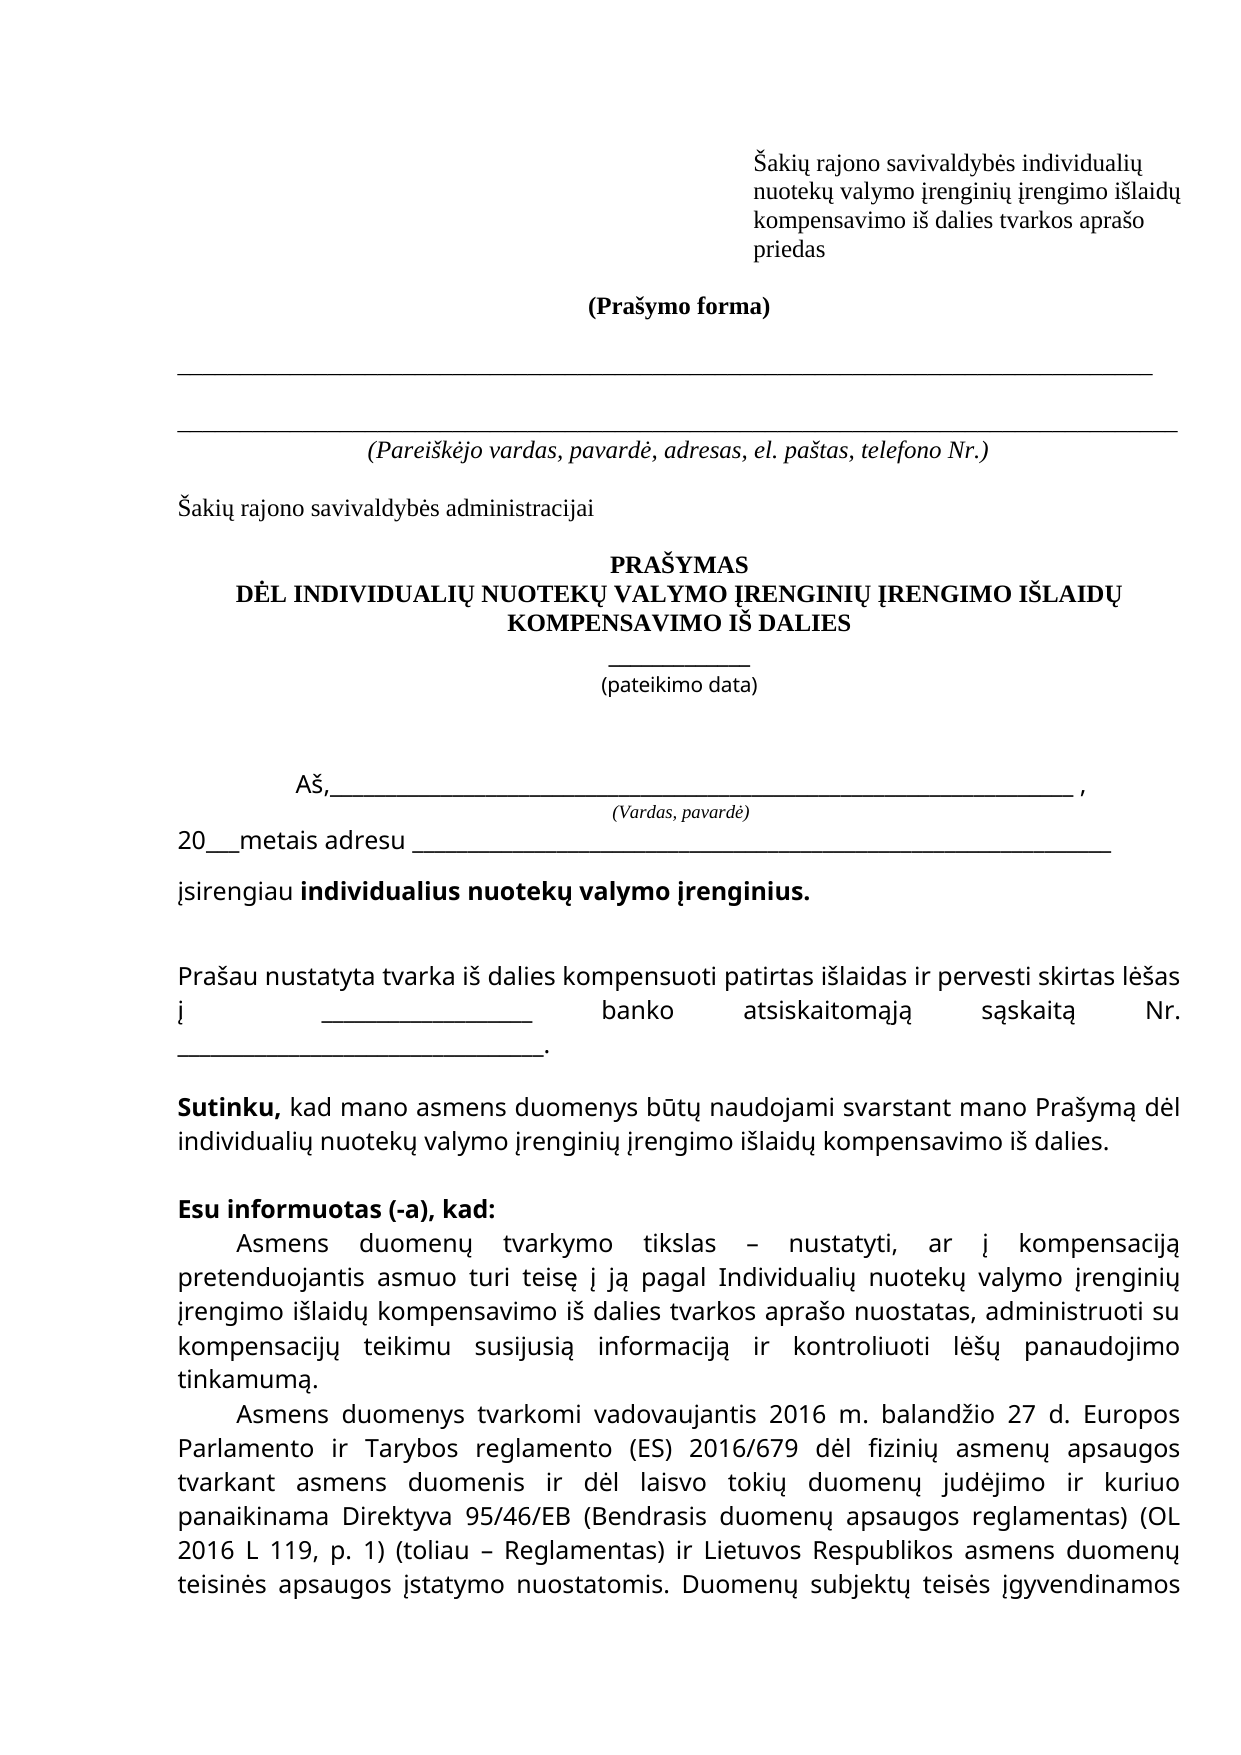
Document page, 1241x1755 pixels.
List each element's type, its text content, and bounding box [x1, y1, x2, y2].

text Aš,___________________________________________________________________ , [177, 767, 1181, 801]
text priedas [753, 234, 1181, 263]
text ________________________________________________________________________________ [177, 406, 1181, 435]
text Esu informuotas (-a), kad: [177, 1192, 1181, 1226]
text Prašau nustatyta tvarka iš dalies kompensuoti patirtas išlaidas ir pervesti skirtas lėšas į ___________________ banko atsiskaitomąją sąskaitą Nr. _________________________________. [177, 959, 1181, 1061]
text Asmens duomenų tvarkymo tikslas – nustatyti, ar į kompensaciją pretenduojantis asmuo turi teisę į ją pagal Individualių nuotekų valymo įrenginių įrengimo išlaidų kompensavimo iš dalies tvarkos aprašo nuostatas, administruoti su kompensacijų teikimu susijusią informaciją ir kontroliuoti lėšų panaudojimo tinkamumą. [177, 1226, 1181, 1396]
text 20___metais adresu _______________________________________________________________ [177, 823, 1181, 857]
text (Prašymo forma) [177, 291, 1181, 320]
text _____________ [177, 636, 1181, 670]
text (Pareiškėjo vardas, pavardė, adresas, el. paštas, telefono Nr.) [177, 435, 1181, 464]
text (Vardas, pavardė) [177, 801, 1181, 823]
text Šakių rajono savivaldybės administracijai [177, 493, 1181, 521]
text Šakių rajono savivaldybės individualių nuotekų valymo įrenginių įrengimo išlaidų kompensavimo iš dalies tvarkos aprašo [753, 148, 1181, 234]
text Asmens duomenys tvarkomi vadovaujantis 2016 m. balandžio 27 d. Europos Parlamento ir Tarybos reglamento (ES) 2016/679 dėl fizinių asmenų apsaugos tvarkant asmens duomenis ir dėl laisvo tokių duomenų judėjimo ir kuriuo panaikinama Direktyva 95/46/EB (Bendrasis duomenų apsaugos reglamentas) (OL 2016 L 119, p. 1) (toliau – Reglamentas) ir Lietuvos Respublikos asmens duomenų teisinės apsaugos įstatymo nuostatomis. Duomenų subjektų teisės įgyvendinamos [177, 1396, 1181, 1601]
text ______________________________________________________________________________ [177, 349, 1181, 378]
text Sutinku, kad mano asmens duomenys būtų naudojami svarstant mano Prašymą dėl individualių nuotekų valymo įrenginių įrengimo išlaidų kompensavimo iš dalies. [177, 1090, 1181, 1158]
text įsirengiau individualius nuotekų valymo įrenginius. [177, 874, 1181, 908]
text PRAŠYMAS [177, 550, 1181, 579]
text (pateikimo data) [177, 670, 1181, 699]
text DĖL individualiŲ nuotekų valymo įrenginiŲ ĮRENGIMO IŠLAIDŲ KOMPENSAVIMO IŠ DALIES [177, 579, 1181, 636]
